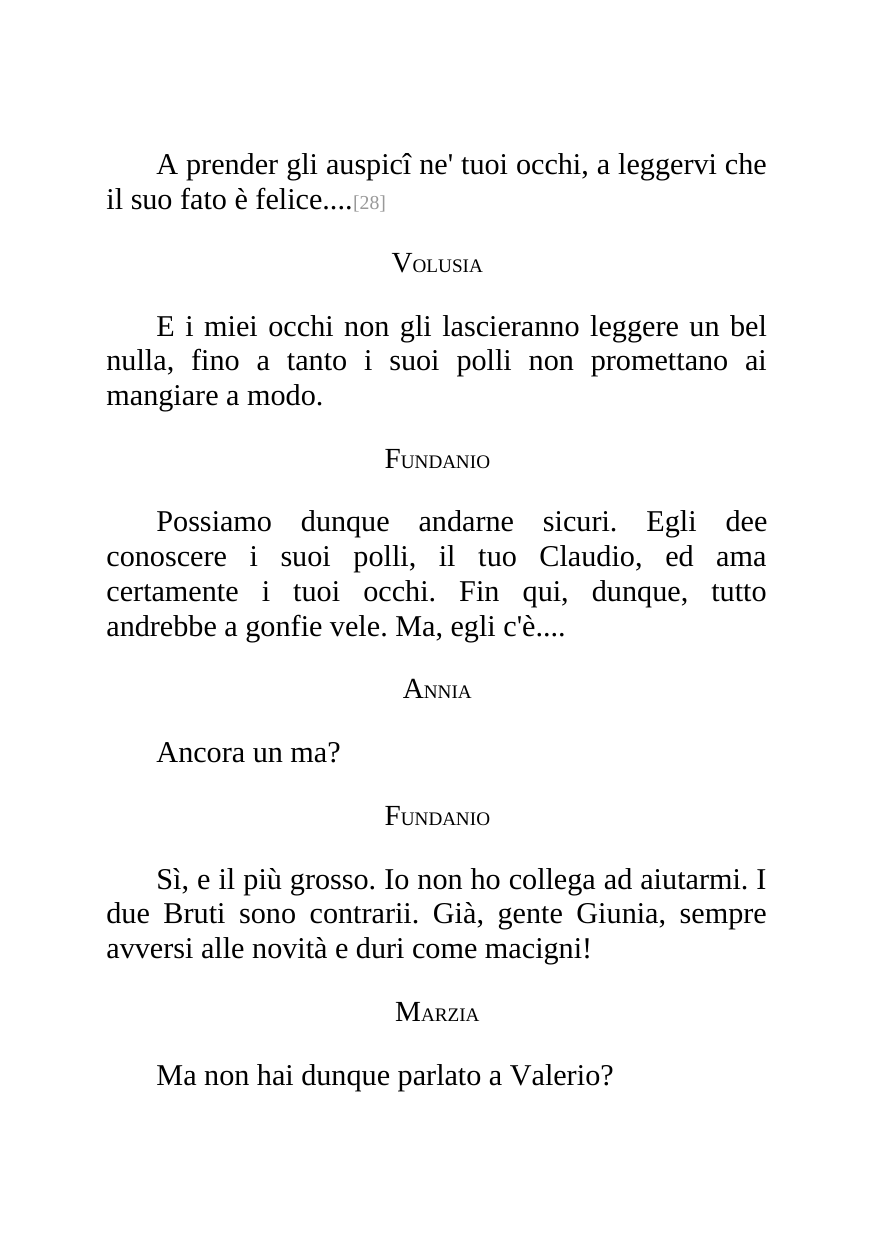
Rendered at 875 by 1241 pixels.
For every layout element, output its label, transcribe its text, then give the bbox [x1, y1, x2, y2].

text Marzia [156, 994, 718, 1028]
text Ancora un ma? [106, 734, 768, 769]
text E i miei occhi non gli lascieranno leggere un bel nulla, fino a tanto i suoi polli non promettano ai mangiare a modo. [106, 308, 768, 412]
text Fundanio [156, 441, 718, 474]
text Annia [156, 672, 718, 705]
text Possiamo dunque andarne sicuri. Egli dee conoscere i suoi polli, il tuo Claudio, ed ama certamente i tuoi occhi. Fin qui, dunque, tutto andrebbe a gonfie vele. Ma, egli c'è.... [106, 504, 768, 642]
text Ma non hai dunque parlato a Valerio? [106, 1057, 768, 1091]
text Sì, e il più grosso. Io non ho collega ad aiutarmi. I due Bruti sono contrarii. Già, gente Giunia, sempre avversi alle novità e duri come macigni! [106, 861, 768, 965]
text A prender gli auspicî ne' tuoi occhi, a leggervi che il suo fato è felice....[28] [106, 146, 768, 216]
text Fundanio [156, 798, 718, 832]
text Volusia [156, 245, 718, 278]
